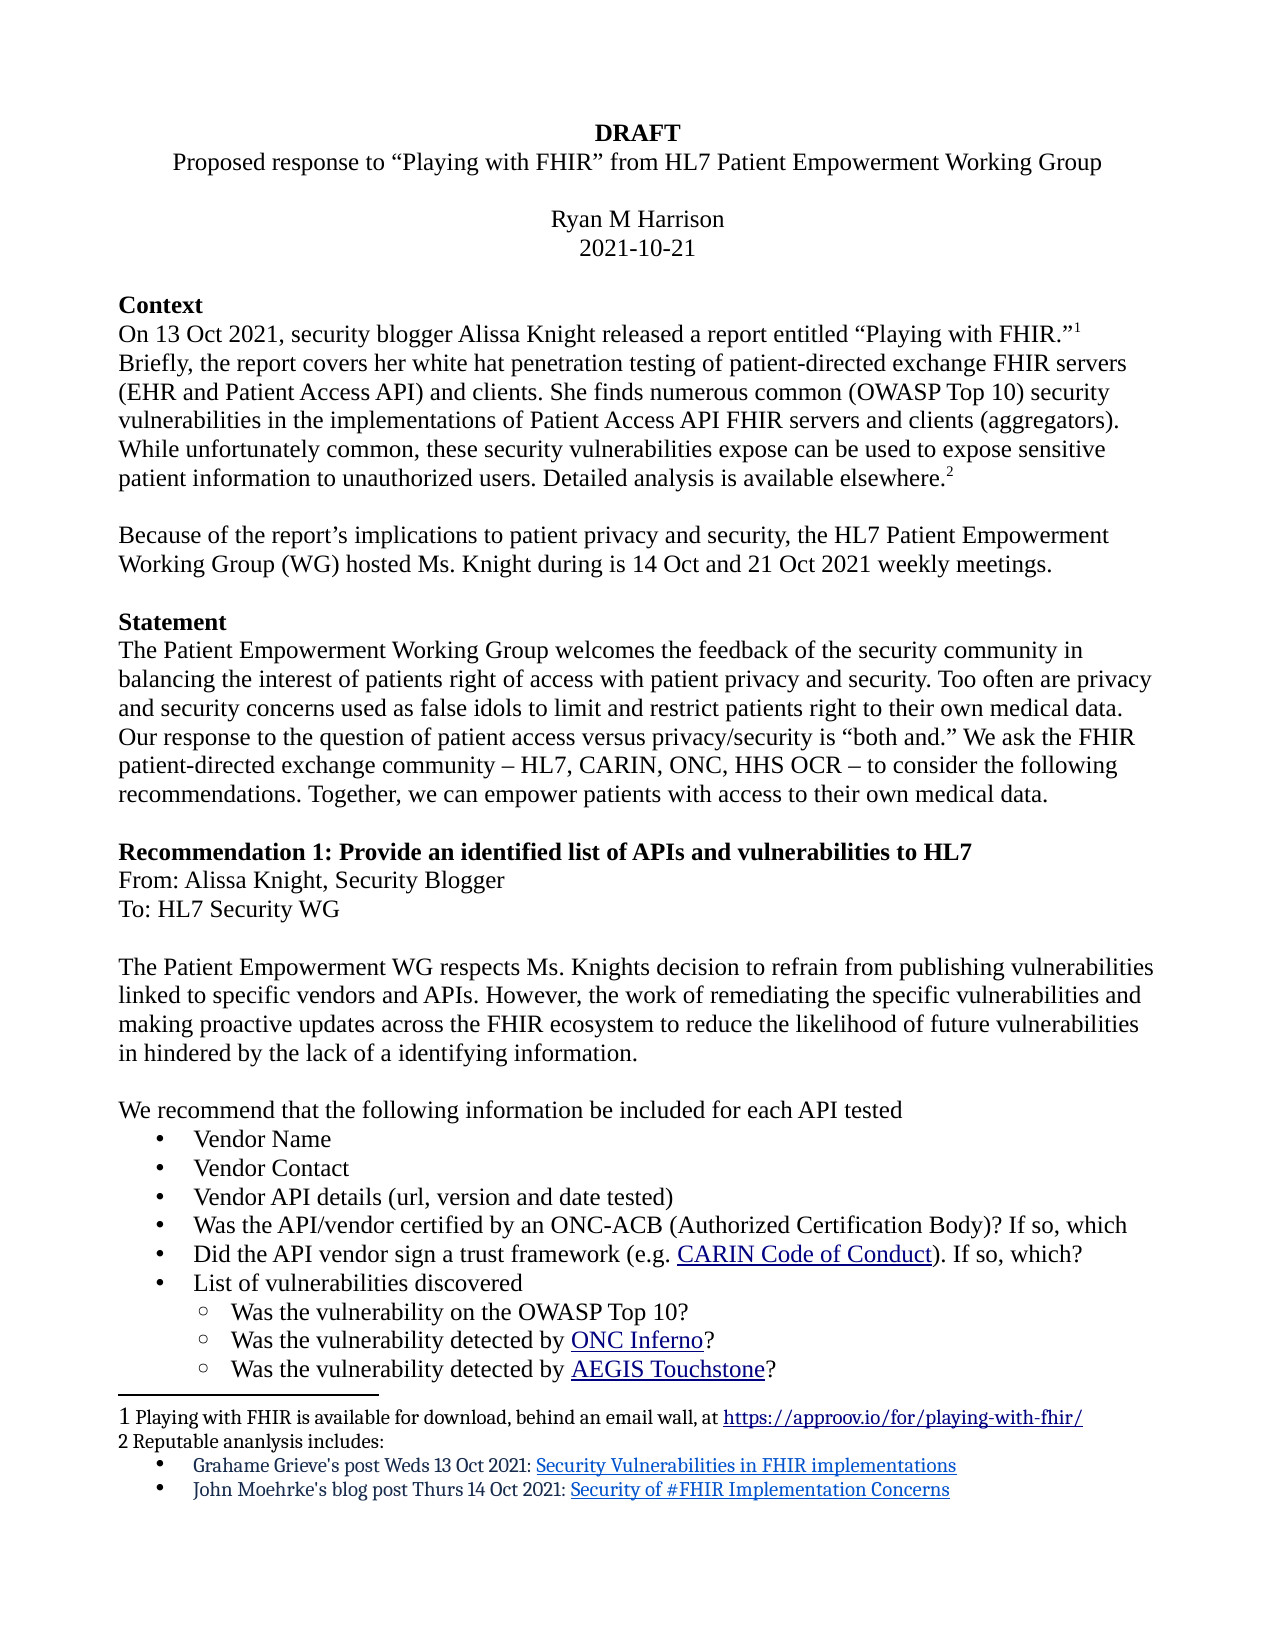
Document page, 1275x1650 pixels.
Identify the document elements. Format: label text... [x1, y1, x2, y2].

text The Patient Empowerment Working Group welcomes the feedback of the security community in balancing the interest of patients right of access with patient privacy and security. Too often are privacy and security concerns used as false idols to limit and restrict patients right to their own medical data. Our response to the question of patient access versus privacy/security is “both and.” We ask the FHIR patient-directed exchange community – HL7, CARIN, ONC, HHS OCR – to consider the following recommendations. Together, we can empower patients with access to their own medical data. [118, 636, 1157, 808]
text To: HL7 Security WG [118, 894, 1157, 923]
text We recommend that the following information be included for each API tested [118, 1096, 1157, 1124]
list List of vulnerabilities discovered [156, 1268, 1157, 1297]
list Was the vulnerability detected by AEGIS Touchstone? [193, 1354, 1157, 1383]
text 2021-10-21 [118, 233, 1157, 262]
list Did the API vendor sign a trust framework (e.g. CARIN Code of Conduct). If so, which? [156, 1239, 1157, 1268]
list Was the API/vendor certified by an ONC-ACB (Authorized Certification Body)? If so, which [156, 1211, 1157, 1239]
text Ryan M Harrison [118, 204, 1157, 233]
text Playing with FHIR is available for download, behind an email wall, at https://approov.io/for/playing-with-fhir/ [118, 1401, 1157, 1430]
list Grahame Grieve's post Weds 13 Oct 2021: Security Vulnerabilities in FHIR implementations [156, 1454, 1157, 1478]
text Context [118, 291, 1157, 319]
list Was the vulnerability detected by ONC Inferno? [193, 1326, 1157, 1354]
text On 13 Oct 2021, security blogger Alissa Knight released a report entitled “Playing with FHIR.” Briefly, the report covers her white hat penetration testing of patient-directed exchange FHIR servers (EHR and Patient Access API) and clients. She finds numerous common (OWASP Top 10) security vulnerabilities in the implementations of Patient Access API FHIR servers and clients (aggregators). While unfortunately common, these security vulnerabilities expose can be used to expose sensitive patient information to unauthorized users. Detailed analysis is available elsewhere. [118, 319, 1157, 492]
list Vendor API details (url, version and date tested) [156, 1182, 1157, 1211]
text Recommendation 1: Provide an identified list of APIs and vulnerabilities to HL7 [118, 837, 1157, 866]
text From: Alissa Knight, Security Blogger [118, 866, 1157, 894]
list Was the vulnerability on the OWASP Top 10? [193, 1297, 1157, 1326]
text Reputable ananlysis includes: [118, 1430, 1157, 1454]
text Statement [118, 607, 1157, 636]
text Because of the report’s implications to patient privacy and security, the HL7 Patient Empowerment Working Group (WG) hosted Ms. Knight during is 14 Oct and 21 Oct 2021 weekly meetings. [118, 521, 1157, 578]
text DRAFT [118, 118, 1157, 147]
list Vendor Contact [156, 1153, 1157, 1182]
list Vendor Name [156, 1124, 1157, 1153]
text The Patient Empowerment WG respects Ms. Knights decision to refrain from publishing vulnerabilities linked to specific vendors and APIs. However, the work of remediating the specific vulnerabilities and making proactive updates across the FHIR ecosystem to reduce the likelihood of future vulnerabilities in hindered by the lack of a identifying information. [118, 952, 1157, 1067]
list John Moehrke's blog post Thurs 14 Oct 2021: Security of #FHIR Implementation Concerns [156, 1478, 1157, 1502]
text Proposed response to “Playing with FHIR” from HL7 Patient Empowerment Working Group [118, 147, 1157, 176]
